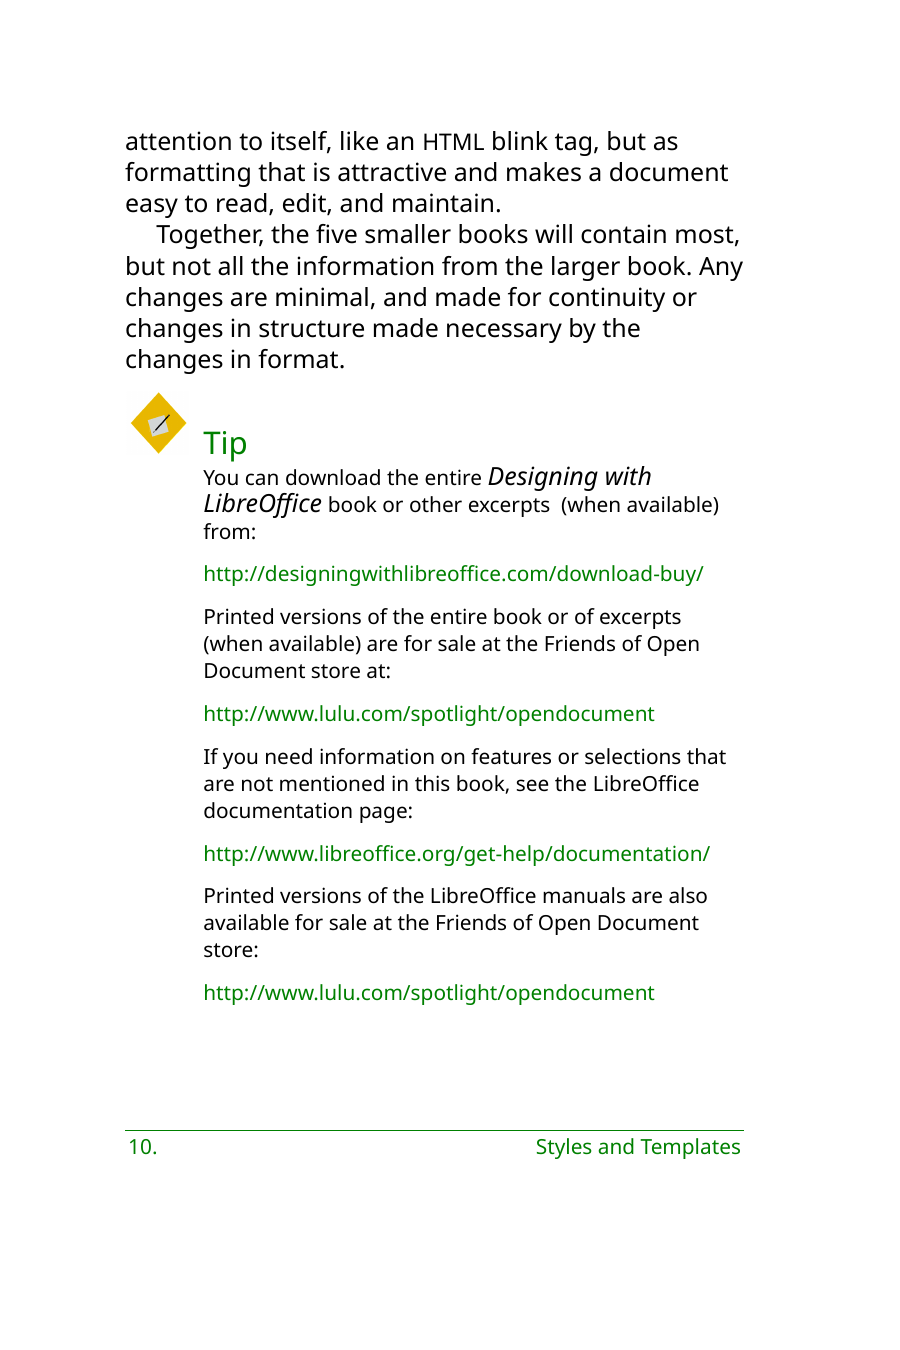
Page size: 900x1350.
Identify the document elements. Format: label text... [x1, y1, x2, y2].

text Printed versions of the LibreOffice manuals are also available for sale at the Friends of Open Document store: [203, 882, 744, 963]
text http://www.lulu.com/spotlight/opendocument [203, 979, 744, 1006]
text http://designingwithlibreoffice.com/download-buy/ [203, 560, 744, 587]
text http://www.libreoffice.org/get-help/documentation/ [203, 839, 744, 866]
text Together, the five smaller books will contain most, but not all the information from the larger book. Any changes are minimal, and made for continuity or changes in structure made necessary by the changes in format. [125, 219, 744, 375]
picture [126, 391, 189, 455]
text http://www.lulu.com/spotlight/opendocument [203, 700, 744, 727]
text Printed versions of the entire book or of excerpts (when available) are for sale at the Friends of Open Document store at: [203, 603, 744, 684]
text If you need information on features or selections that are not mentioned in this book, see the LibreOffice documentation page: [203, 742, 744, 824]
text attention to itself, like an HTML blink tag, but as formatting that is attractive and makes a document easy to read, edit, and maintain. [125, 125, 744, 219]
list Tip [125, 391, 744, 463]
text You can download the entire Designing with LibreOffice book or other excerpts (when available) from: [203, 463, 744, 544]
